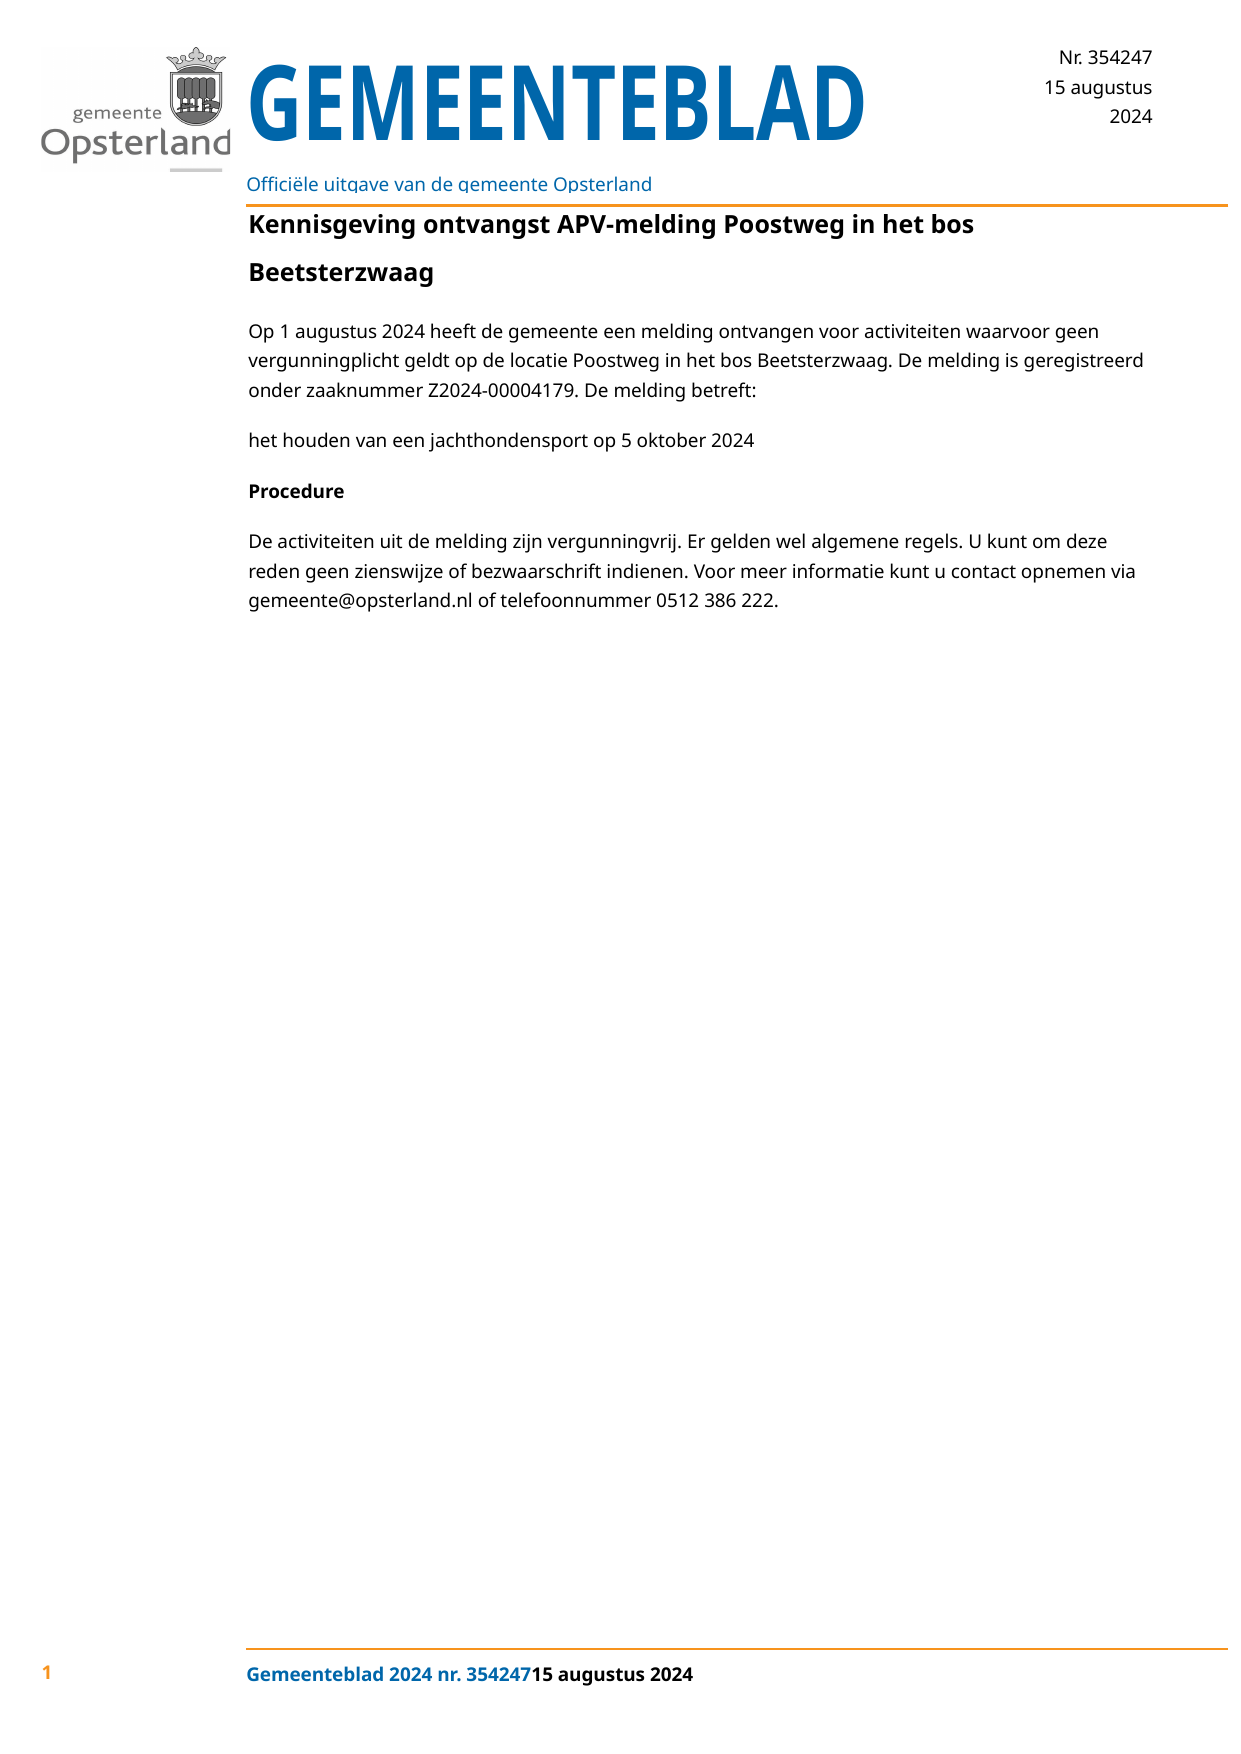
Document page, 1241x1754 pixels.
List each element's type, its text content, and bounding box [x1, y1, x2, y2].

text Procedure [248, 478, 1152, 504]
picture [41, 47, 231, 172]
text De activiteiten uit de melding zijn vergunningvrij. Er gelden wel algemene regels. U kunt om deze reden geen zienswijze of bezwaarschrift indienen. Voor meer informatie kunt u contact opnemen via gemeente@opsterland.nl of telefoonnummer 0512 386 222. [248, 528, 1152, 613]
text het houden van een jachthondensport op 5 oktober 2024 [248, 427, 1152, 453]
text Kennisgeving ontvangst APV-melding Poostweg in het bos Beetsterzwaag [248, 207, 1152, 288]
text Op 1 augustus 2024 heeft de gemeente een melding ontvangen voor activiteiten waarvoor geen vergunningplicht geldt op de locatie Poostweg in het bos Beetsterzwaag. De melding is geregistreerd onder zaaknummer Z2024-00004179. De melding betreft: [248, 318, 1152, 403]
